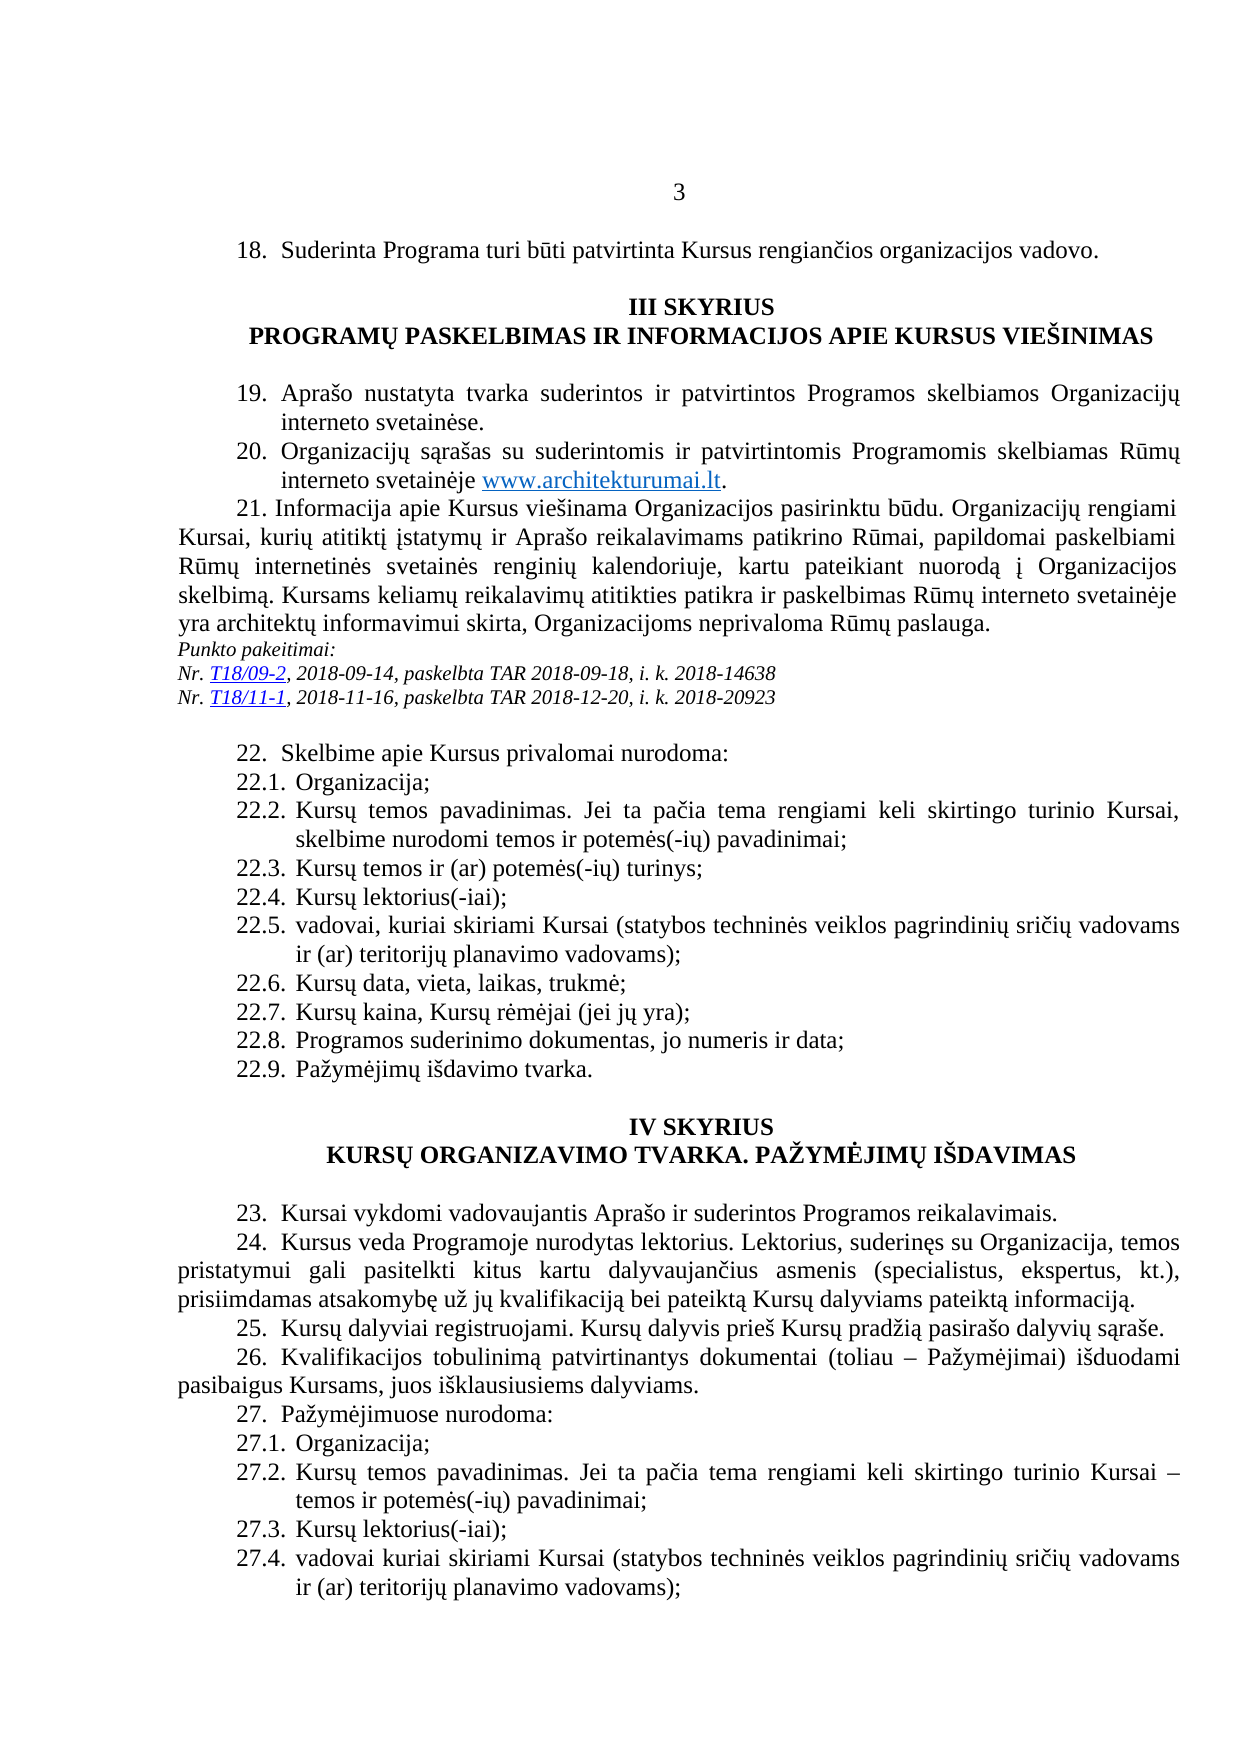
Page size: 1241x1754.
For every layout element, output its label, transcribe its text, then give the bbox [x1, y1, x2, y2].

text 20. Organizacijų sąrašas su suderintomis ir patvirtintomis Programomis skelbiamas Rūmų interneto svetainėje www.architekturumai.lt. [236, 436, 1181, 493]
text 27.4. vadovai kuriai skiriami Kursai (statybos techninės veiklos pagrindinių sričių vadovams ir (ar) teritorijų planavimo vadovams); [236, 1543, 1181, 1601]
text Nr. T18/11-1, 2018-11-16, paskelbta TAR 2018-12-20, i. k. 2018-20923 [177, 685, 1181, 709]
text 23. Kursai vykdomi vadovaujantis Aprašo ir suderintos Programos reikalavimais. [177, 1198, 1181, 1227]
text Nr. T18/09-2, 2018-09-14, paskelbta TAR 2018-09-18, i. k. 2018-14638 [177, 661, 1181, 685]
text 25. Kursų dalyviai registruojami. Kursų dalyvis prieš Kursų pradžią pasirašo dalyvių sąraše. [177, 1313, 1181, 1342]
text 22.4. Kursų lektorius(-iai); [236, 882, 1181, 911]
text PROGRAMŲ PASKELBIMAS IR INFORMACIJOS APIE KURSUS VIEŠINIMAS [177, 321, 1181, 350]
text 21. Informacija apie Kursus viešinama Organizacijos pasirinktu būdu. Organizacijų rengiami Kursai, kurių atitiktį įstatymų ir Aprašo reikalavimams patikrino Rūmai, papildomai paskelbiami Rūmų internetinės svetainės renginių kalendoriuje, kartu pateikiant nuorodą į Organizacijos skelbimą. Kursams keliamų reikalavimų atitikties patikra ir paskelbimas Rūmų interneto svetainėje yra architektų informavimui skirta, Organizacijoms neprivaloma Rūmų paslauga. [178, 493, 1177, 637]
text III SKYRIUS [177, 292, 1181, 321]
text 18. Suderinta Programa turi būti patvirtinta Kursus rengiančios organizacijos vadovo. [177, 235, 1181, 263]
text 26. Kvalifikacijos tobulinimą patvirtinantys dokumentai (toliau – Pažymėjimai) išduodami pasibaigus Kursams, juos išklausiusiems dalyviams. [177, 1342, 1181, 1399]
text 22. Skelbime apie Kursus privalomai nurodoma: [236, 738, 1181, 767]
text 27.3. Kursų lektorius(-iai); [236, 1514, 1181, 1543]
text 27.1. Organizacija; [236, 1428, 1181, 1457]
text 22.8. Programos suderinimo dokumentas, jo numeris ir data; [236, 1026, 1181, 1054]
text 27. Pažymėjimuose nurodoma: [177, 1399, 1181, 1428]
text 22.7. Kursų kaina, Kursų rėmėjai (jei jų yra); [236, 997, 1181, 1026]
text KURSŲ ORGANIZAVIMO TVARKA. PAŽYMĖJIMŲ IŠDAVIMAS [177, 1141, 1181, 1169]
text 19. Aprašo nustatyta tvarka suderintos ir patvirtintos Programos skelbiamos Organizacijų interneto svetainėse. [236, 378, 1181, 436]
text IV SKYRIUS [177, 1112, 1181, 1141]
text 22.2. Kursų temos pavadinimas. Jei ta pačia tema rengiami keli skirtingo turinio Kursai, skelbime nurodomi temos ir potemės(-ių) pavadinimai; [236, 796, 1181, 853]
text 22.6. Kursų data, vieta, laikas, trukmė; [236, 968, 1181, 997]
text 22.1. Organizacija; [236, 767, 1181, 796]
text 22.9. Pažymėjimų išdavimo tvarka. [236, 1054, 1181, 1083]
text 24. Kursus veda Programoje nurodytas lektorius. Lektorius, suderinęs su Organizacija, temos pristatymui gali pasitelkti kitus kartu dalyvaujančius asmenis (specialistus, ekspertus, kt.), prisiimdamas atsakomybę už jų kvalifikaciją bei pateiktą Kursų dalyviams pateiktą informaciją. [177, 1227, 1181, 1313]
text Punkto pakeitimai: [177, 637, 1181, 661]
text 27.2. Kursų temos pavadinimas. Jei ta pačia tema rengiami keli skirtingo turinio Kursai – temos ir potemės(-ių) pavadinimai; [236, 1457, 1181, 1514]
text 22.5. vadovai, kuriai skiriami Kursai (statybos techninės veiklos pagrindinių sričių vadovams ir (ar) teritorijų planavimo vadovams); [236, 911, 1181, 968]
text 22.3. Kursų temos ir (ar) potemės(-ių) turinys; [236, 853, 1181, 882]
